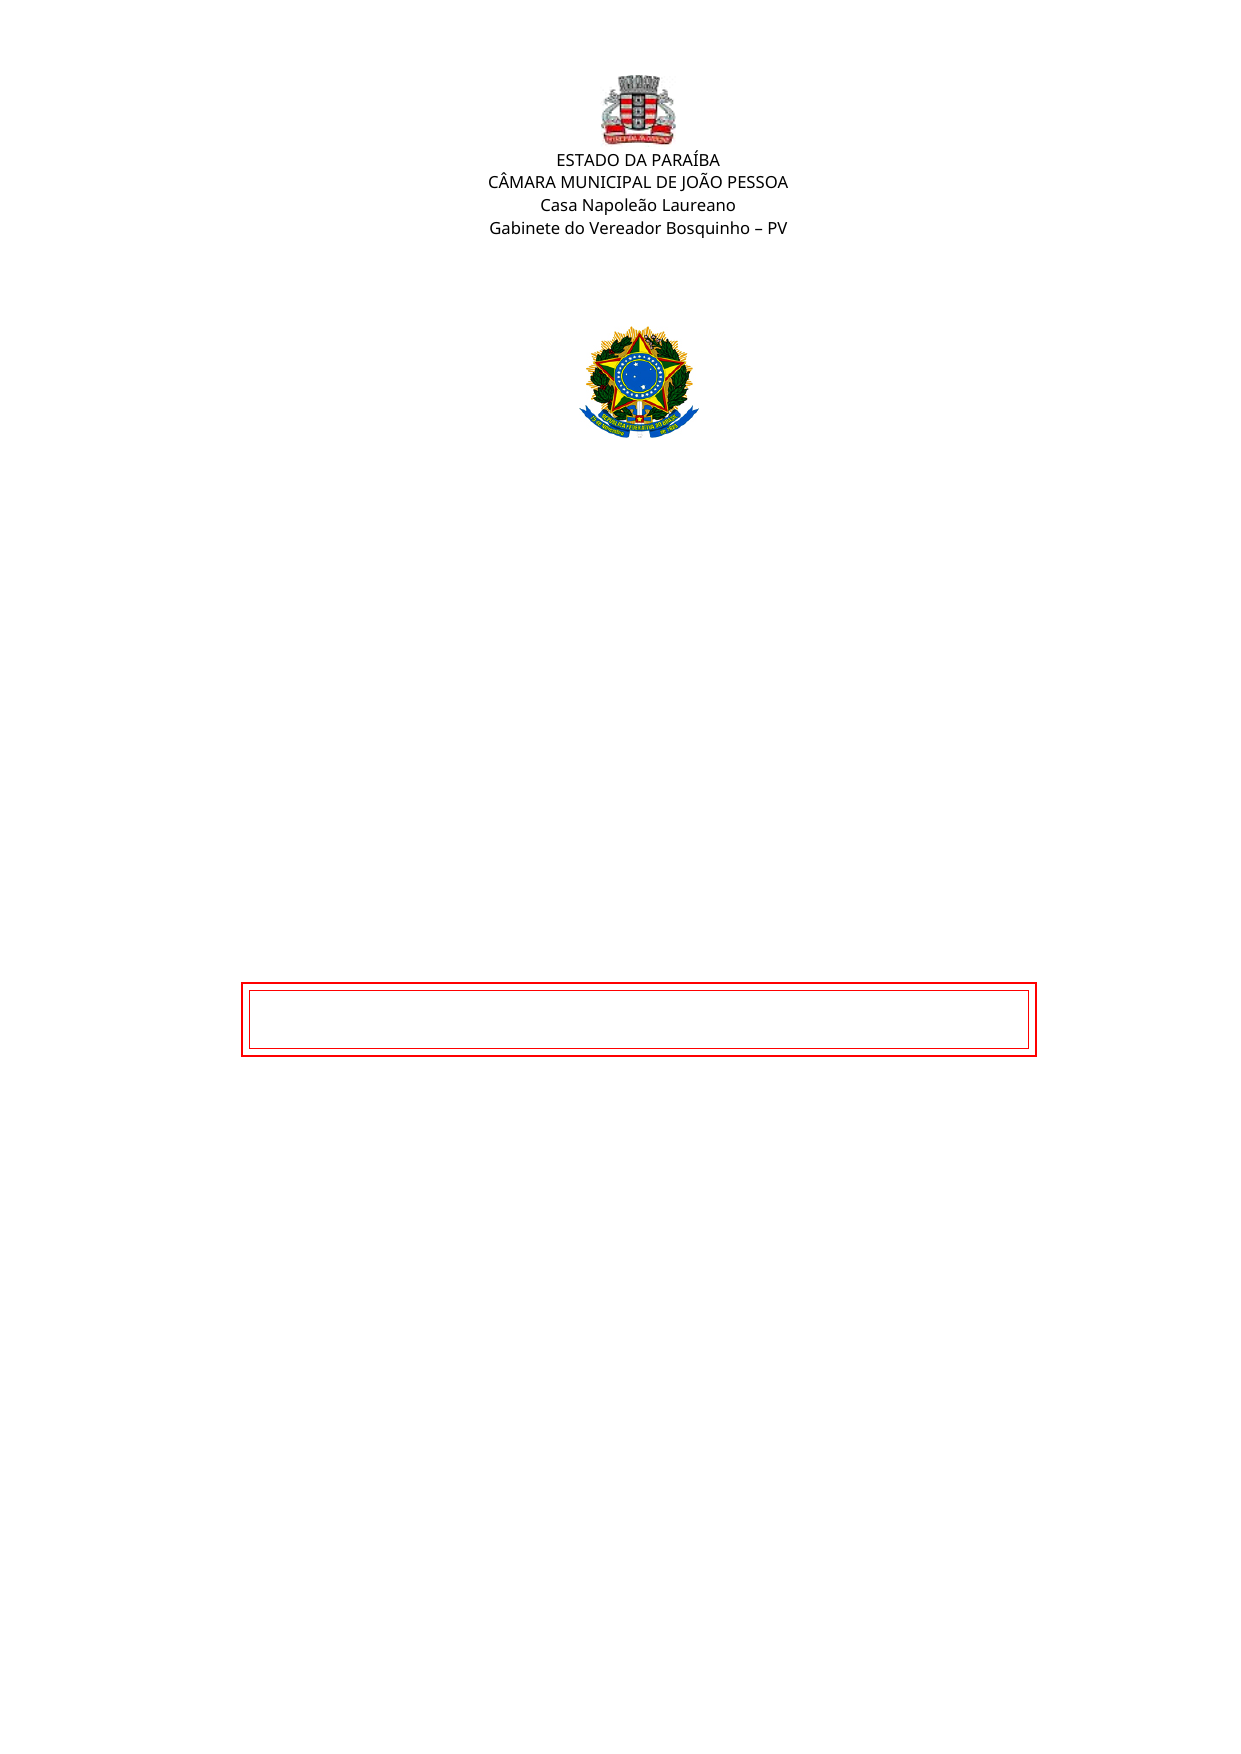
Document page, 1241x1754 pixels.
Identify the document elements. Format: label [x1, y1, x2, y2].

picture [600, 75, 676, 147]
